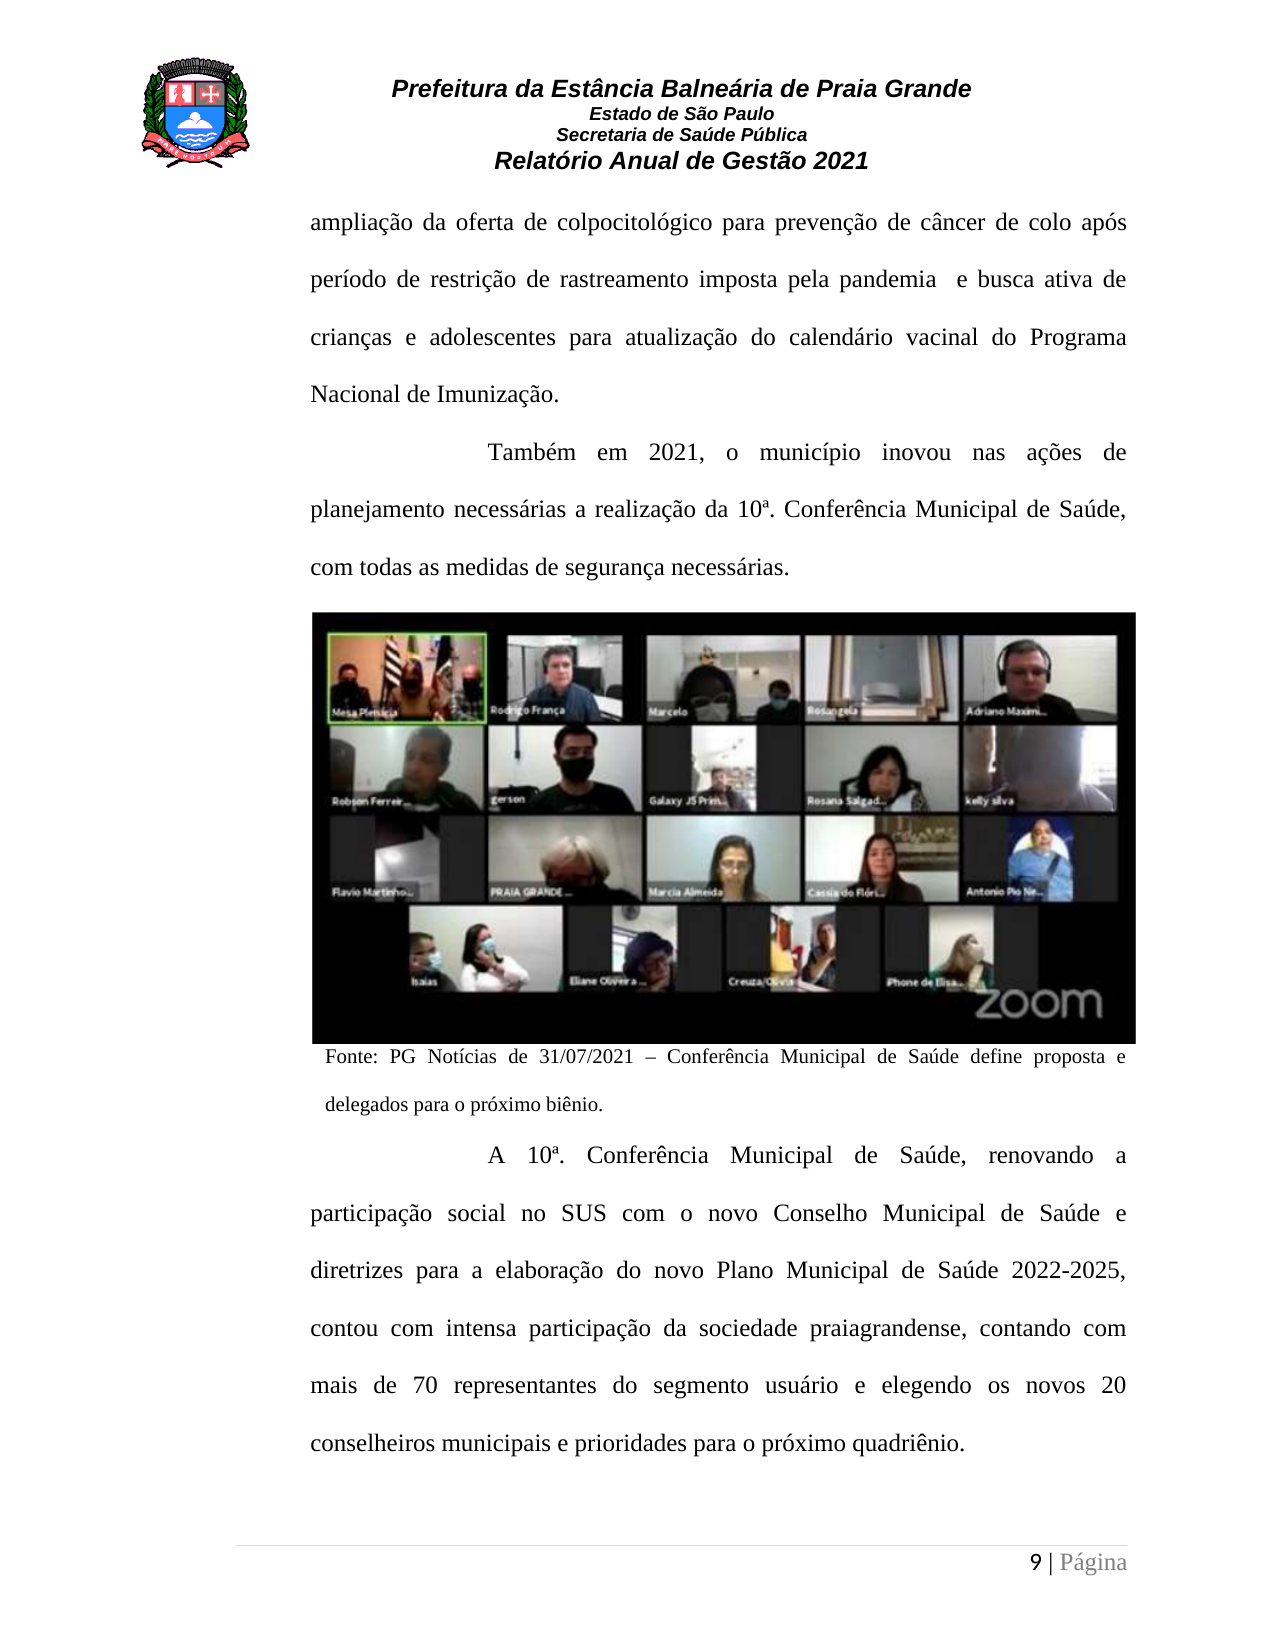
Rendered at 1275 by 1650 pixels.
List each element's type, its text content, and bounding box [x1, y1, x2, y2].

picture [132, 55, 259, 172]
picture [310, 609, 1137, 1044]
text A 10ª. Conferência Municipal de Saúde, renovando a participação social no SUS com o novo Conselho Municipal de Saúde e diretrizes para a elaboração do novo Plano Municipal de Saúde 2022-2025, contou com intensa participação da sociedade praiagrandense, contando com mais de 70 representantes do segmento usuário e elegendo os novos 20 conselheiros municipais e prioridades para o próximo quadriênio. [310, 1140, 1127, 1456]
text ampliação da oferta de colpocitológico para prevenção de câncer de colo após período de restrição de rastreamento imposta pela pandemia e busca ativa de crianças e adolescentes para atualização do calendário vacinal do Programa Nacional de Imunização. [310, 207, 1127, 408]
text Fonte: PG Notícias de 31/07/2021 – Conferência Municipal de Saúde define proposta e delegados para o próximo biênio. [325, 1044, 1127, 1116]
text Também em 2021, o município inovou nas ações de planejamento necessárias a realização da 10ª. Conferência Municipal de Saúde, com todas as medidas de segurança necessárias. [310, 437, 1127, 581]
